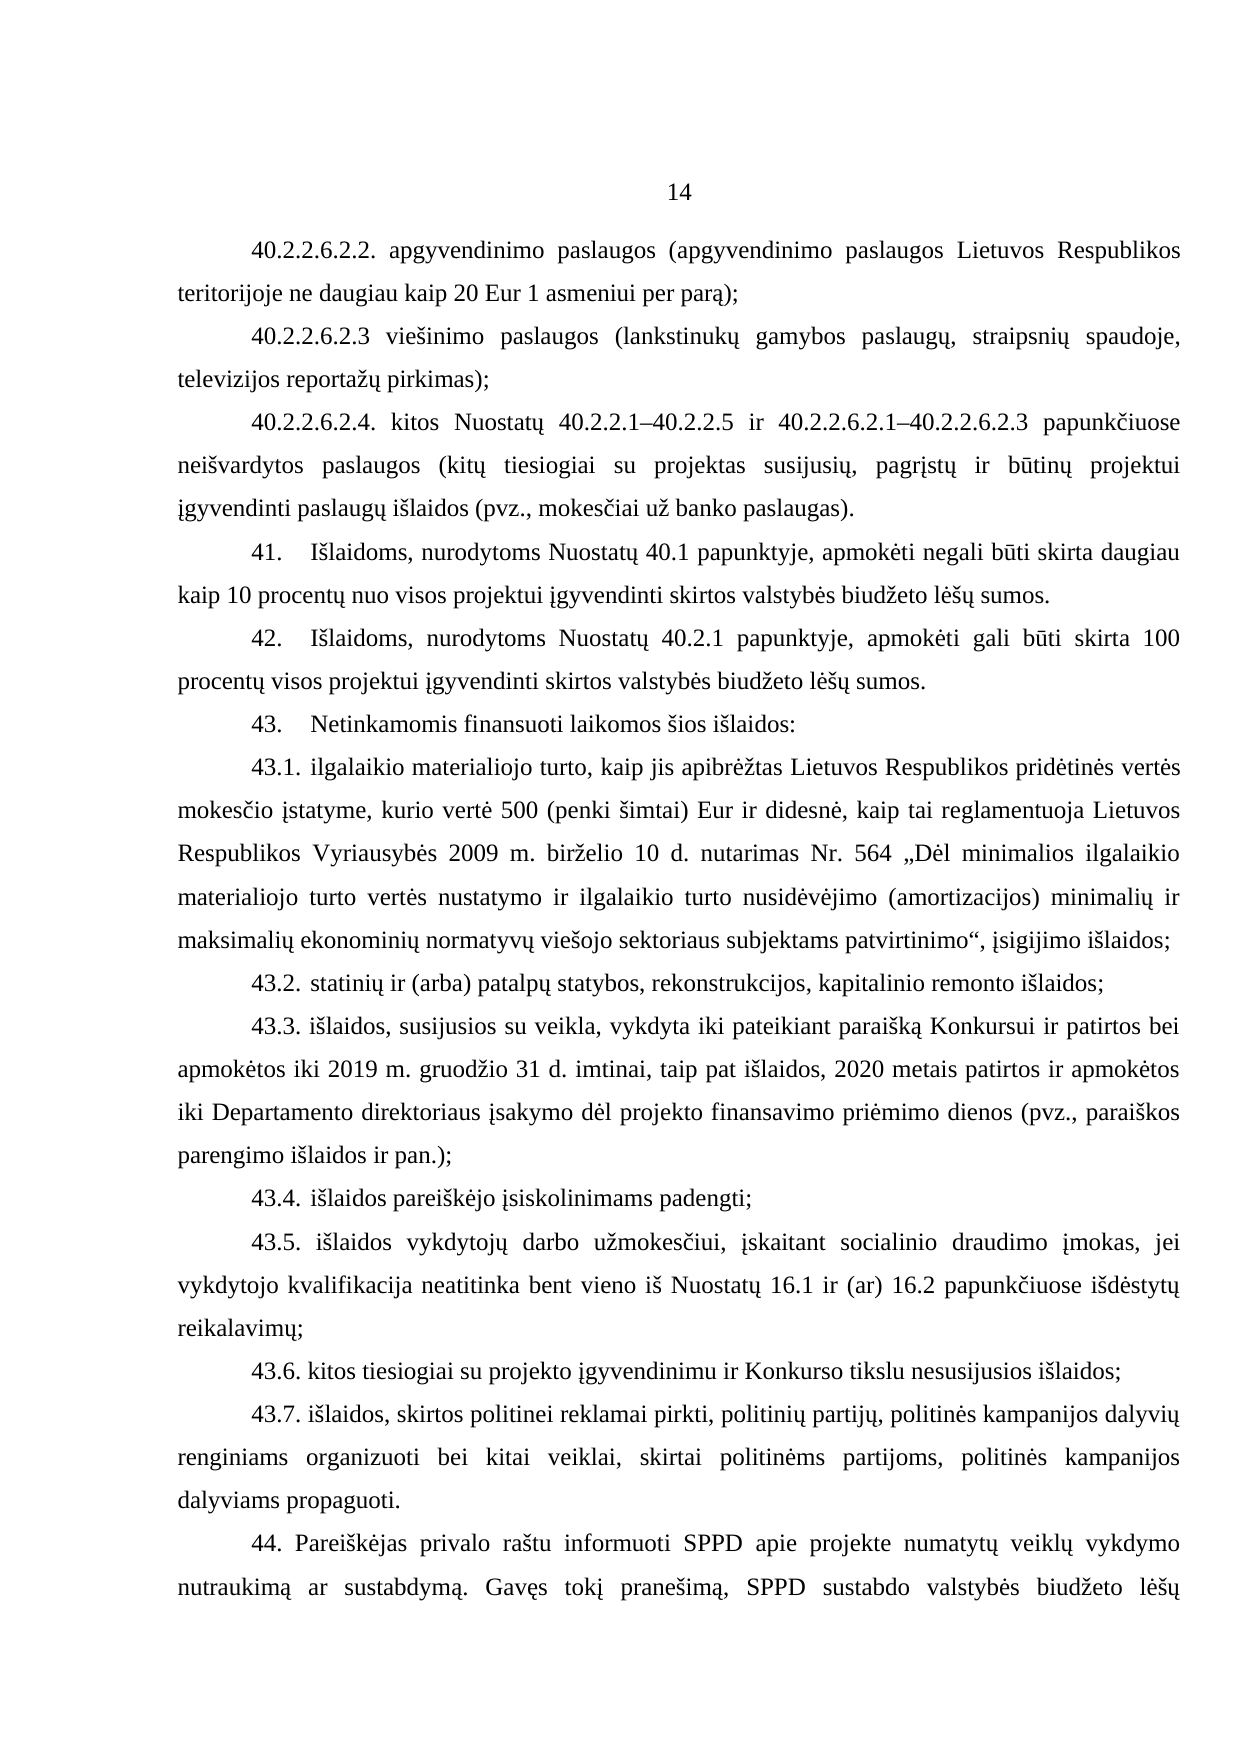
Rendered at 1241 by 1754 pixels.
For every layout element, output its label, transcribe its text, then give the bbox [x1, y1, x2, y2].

text 41. Išlaidoms, nurodytoms Nuostatų 40.1 papunktyje, apmokėti negali būti skirta daugiau kaip 10 procentų nuo visos projektui įgyvendinti skirtos valstybės biudžeto lėšų sumos. [177, 537, 1181, 608]
text 43.7. išlaidos, skirtos politinei reklamai pirkti, politinių partijų, politinės kampanijos dalyvių renginiams organizuoti bei kitai veiklai, skirtai politinėms partijoms, politinės kampanijos dalyviams propaguoti. [177, 1399, 1181, 1514]
text 42. Išlaidoms, nurodytoms Nuostatų 40.2.1 papunktyje, apmokėti gali būti skirta 100 procentų visos projektui įgyvendinti skirtos valstybės biudžeto lėšų sumos. [177, 623, 1181, 695]
text 43.6. kitos tiesiogiai su projekto įgyvendinimu ir Konkurso tikslu nesusijusios išlaidos; [177, 1356, 1181, 1385]
text 43. Netinkamomis finansuoti laikomos šios išlaidos: [177, 709, 1181, 738]
text 43.2. statinių ir (arba) patalpų statybos, rekonstrukcijos, kapitalinio remonto išlaidos; [177, 968, 1181, 997]
text 43.4. išlaidos pareiškėjo įsiskolinimams padengti; [177, 1183, 1181, 1212]
text 43.5. išlaidos vykdytojų darbo užmokesčiui, įskaitant socialinio draudimo įmokas, jei vykdytojo kvalifikacija neatitinka bent vieno iš Nuostatų 16.1 ir (ar) 16.2 papunkčiuose išdėstytų reikalavimų; [177, 1227, 1181, 1342]
text 40.2.2.6.2.2. apgyvendinimo paslaugos (apgyvendinimo paslaugos Lietuvos Respublikos teritorijoje ne daugiau kaip 20 Eur 1 asmeniui per parą); [177, 235, 1181, 307]
text 40.2.2.6.2.4. kitos Nuostatų 40.2.2.1–40.2.2.5 ir 40.2.2.6.2.1–40.2.2.6.2.3 papunkčiuose neišvardytos paslaugos (kitų tiesiogiai su projektas susijusių, pagrįstų ir būtinų projektui įgyvendinti paslaugų išlaidos (pvz., mokesčiai už banko paslaugas). [177, 407, 1181, 522]
text 43.1. ilgalaikio materialiojo turto, kaip jis apibrėžtas Lietuvos Respublikos pridėtinės vertės mokesčio įstatyme, kurio vertė 500 (penki šimtai) Eur ir didesnė, kaip tai reglamentuoja Lietuvos Respublikos Vyriausybės 2009 m. birželio 10 d. nutarimas Nr. 564 „Dėl minimalios ilgalaikio materialiojo turto vertės nustatymo ir ilgalaikio turto nusidėvėjimo (amortizacijos) minimalių ir maksimalių ekonominių normatyvų viešojo sektoriaus subjektams patvirtinimo“, įsigijimo išlaidos; [177, 752, 1181, 953]
text 43.3. išlaidos, susijusios su veikla, vykdyta iki pateikiant paraišką Konkursui ir patirtos bei apmokėtos iki 2019 m. gruodžio 31 d. imtinai, taip pat išlaidos, 2020 metais patirtos ir apmokėtos iki Departamento direktoriaus įsakymo dėl projekto finansavimo priėmimo dienos (pvz., paraiškos parengimo išlaidos ir pan.); [177, 1011, 1181, 1169]
text 40.2.2.6.2.3 viešinimo paslaugos (lankstinukų gamybos paslaugų, straipsnių spaudoje, televizijos reportažų pirkimas); [177, 321, 1181, 393]
text 44. Pareiškėjas privalo raštu informuoti SPPD apie projekte numatytų veiklų vykdymo nutraukimą ar sustabdymą. Gavęs tokį pranešimą, SPPD sustabdo valstybės biudžeto lėšų [177, 1528, 1181, 1600]
